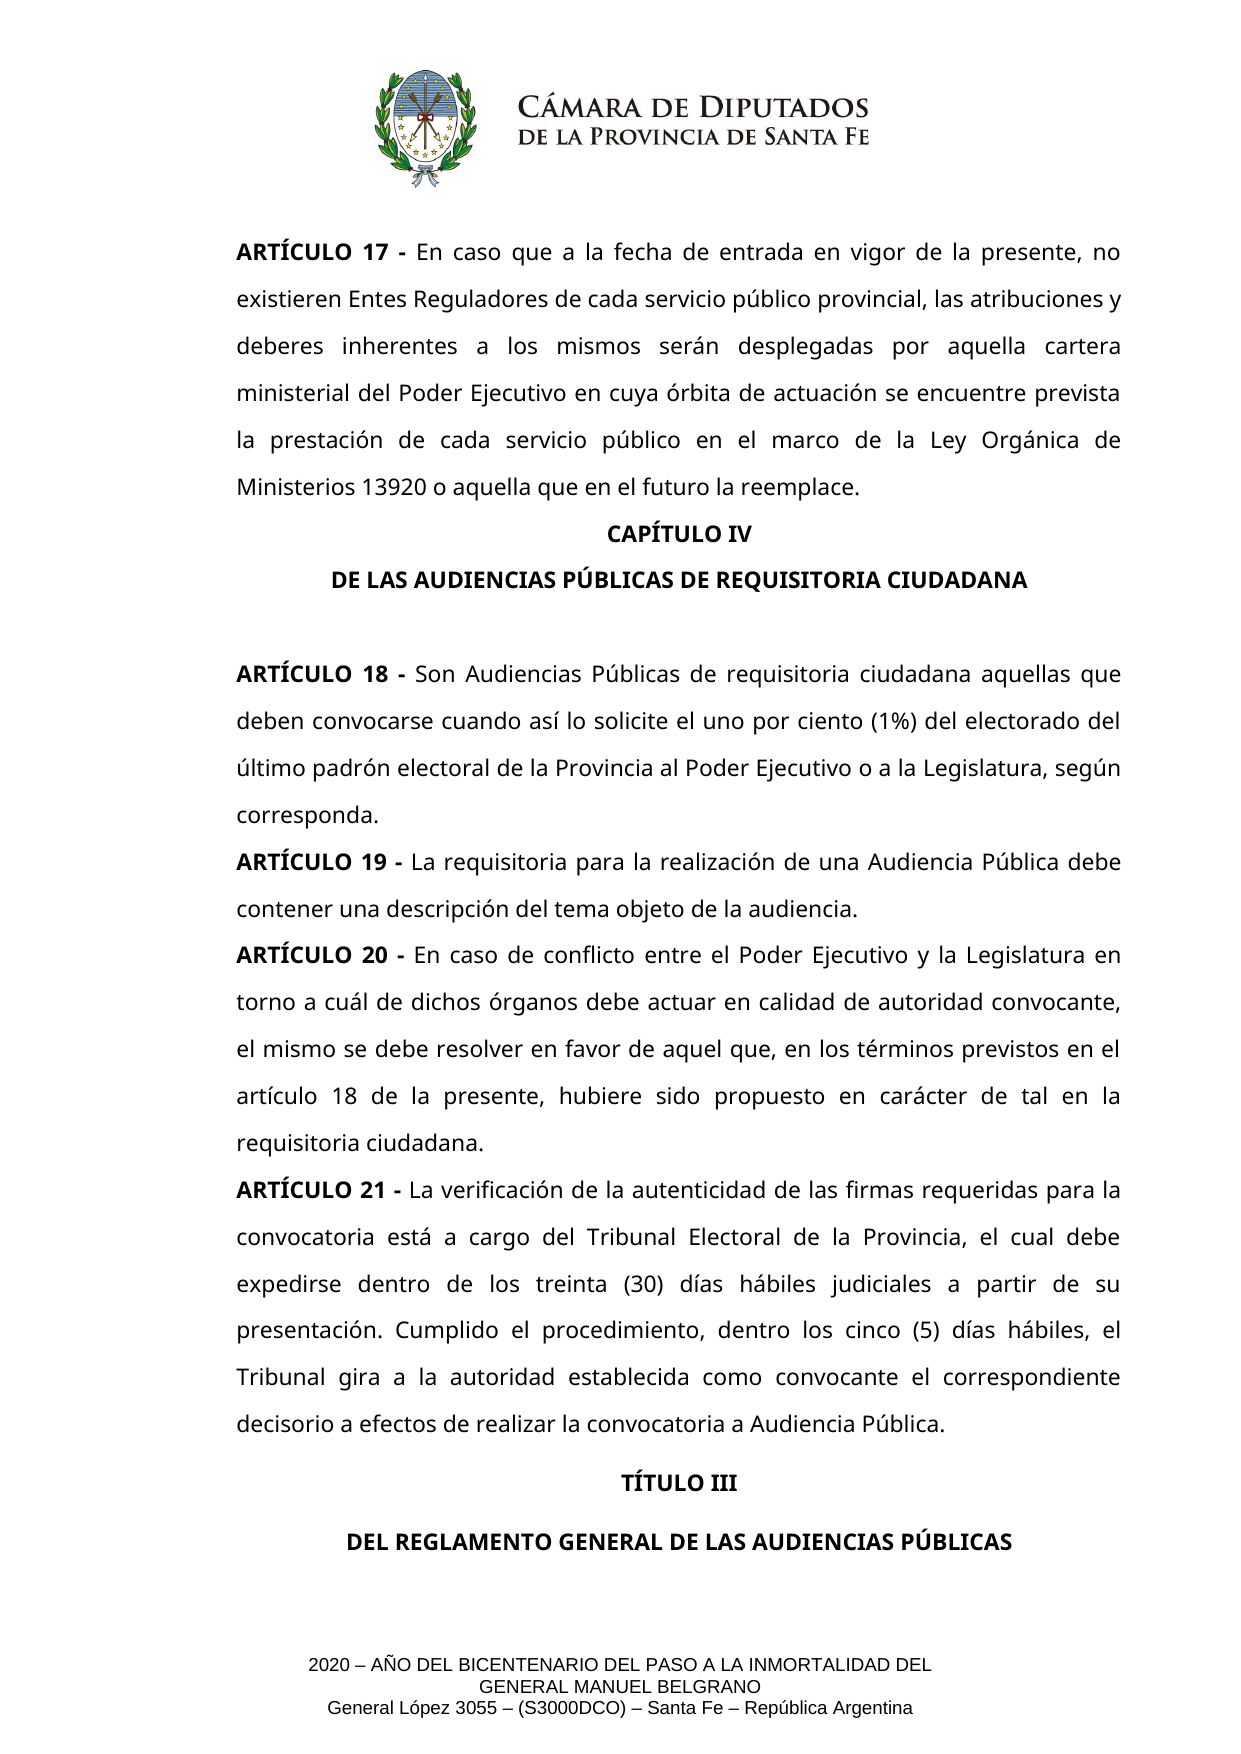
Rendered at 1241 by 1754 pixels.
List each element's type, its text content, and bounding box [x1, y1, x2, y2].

text ARTÍCULO 19 - La requisitoria para la realización de una Audiencia Pública debe contener una descripción del tema objeto de la audiencia. [236, 846, 1122, 924]
text TÍTULO III [236, 1467, 1122, 1498]
text ARTÍCULO 18 - Son Audiencias Públicas de requisitoria ciudadana aquellas que deben convocarse cuando así lo solicite el uno por ciento (1%) del electorado del último padrón electoral de la Provincia al Poder Ejecutivo o a la Legislatura, según corresponda. [236, 658, 1122, 830]
text ARTÍCULO 17 - En caso que a la fecha de entrada en vigor de la presente, no existieren Entes Reguladores de cada servicio público provincial, las atribuciones y deberes inherentes a los mismos serán desplegadas por aquella cartera ministerial del Poder Ejecutivo en cuya órbita de actuación se encuentre prevista la prestación de cada servicio público en el marco de la Ley Orgánica de Ministerios 13920 o aquella que en el futuro la reemplace. [236, 236, 1122, 502]
text DE LAS AUDIENCIAS PÚBLICAS DE REQUISITORIA CIUDADANA [236, 564, 1122, 596]
text ARTÍCULO 20 - En caso de conflicto entre el Poder Ejecutivo y la Legislatura en torno a cuál de dichos órganos debe actuar en calidad de autoridad convocante, el mismo se debe resolver en favor de aquel que, en los términos previstos en el artículo 18 de la presente, hubiere sido propuesto en carácter de tal en la requisitoria ciudadana. [236, 939, 1122, 1158]
text DEL REGLAMENTO GENERAL DE LAS AUDIENCIAS PÚBLICAS [236, 1526, 1122, 1557]
text ARTÍCULO 21 - La verificación de la autenticidad de las firmas requeridas para la convocatoria está a cargo del Tribunal Electoral de la Provincia, el cual debe expedirse dentro de los treinta (30) días hábiles judiciales a partir de su presentación. Cumplido el procedimiento, dentro los cinco (5) días hábiles, el Tribunal gira a la autoridad establecida como convocante el correspondiente decisorio a efectos de realizar la convocatoria a Audiencia Pública. [236, 1174, 1122, 1439]
picture [374, 70, 869, 192]
text CAPÍTULO IV [236, 517, 1122, 549]
